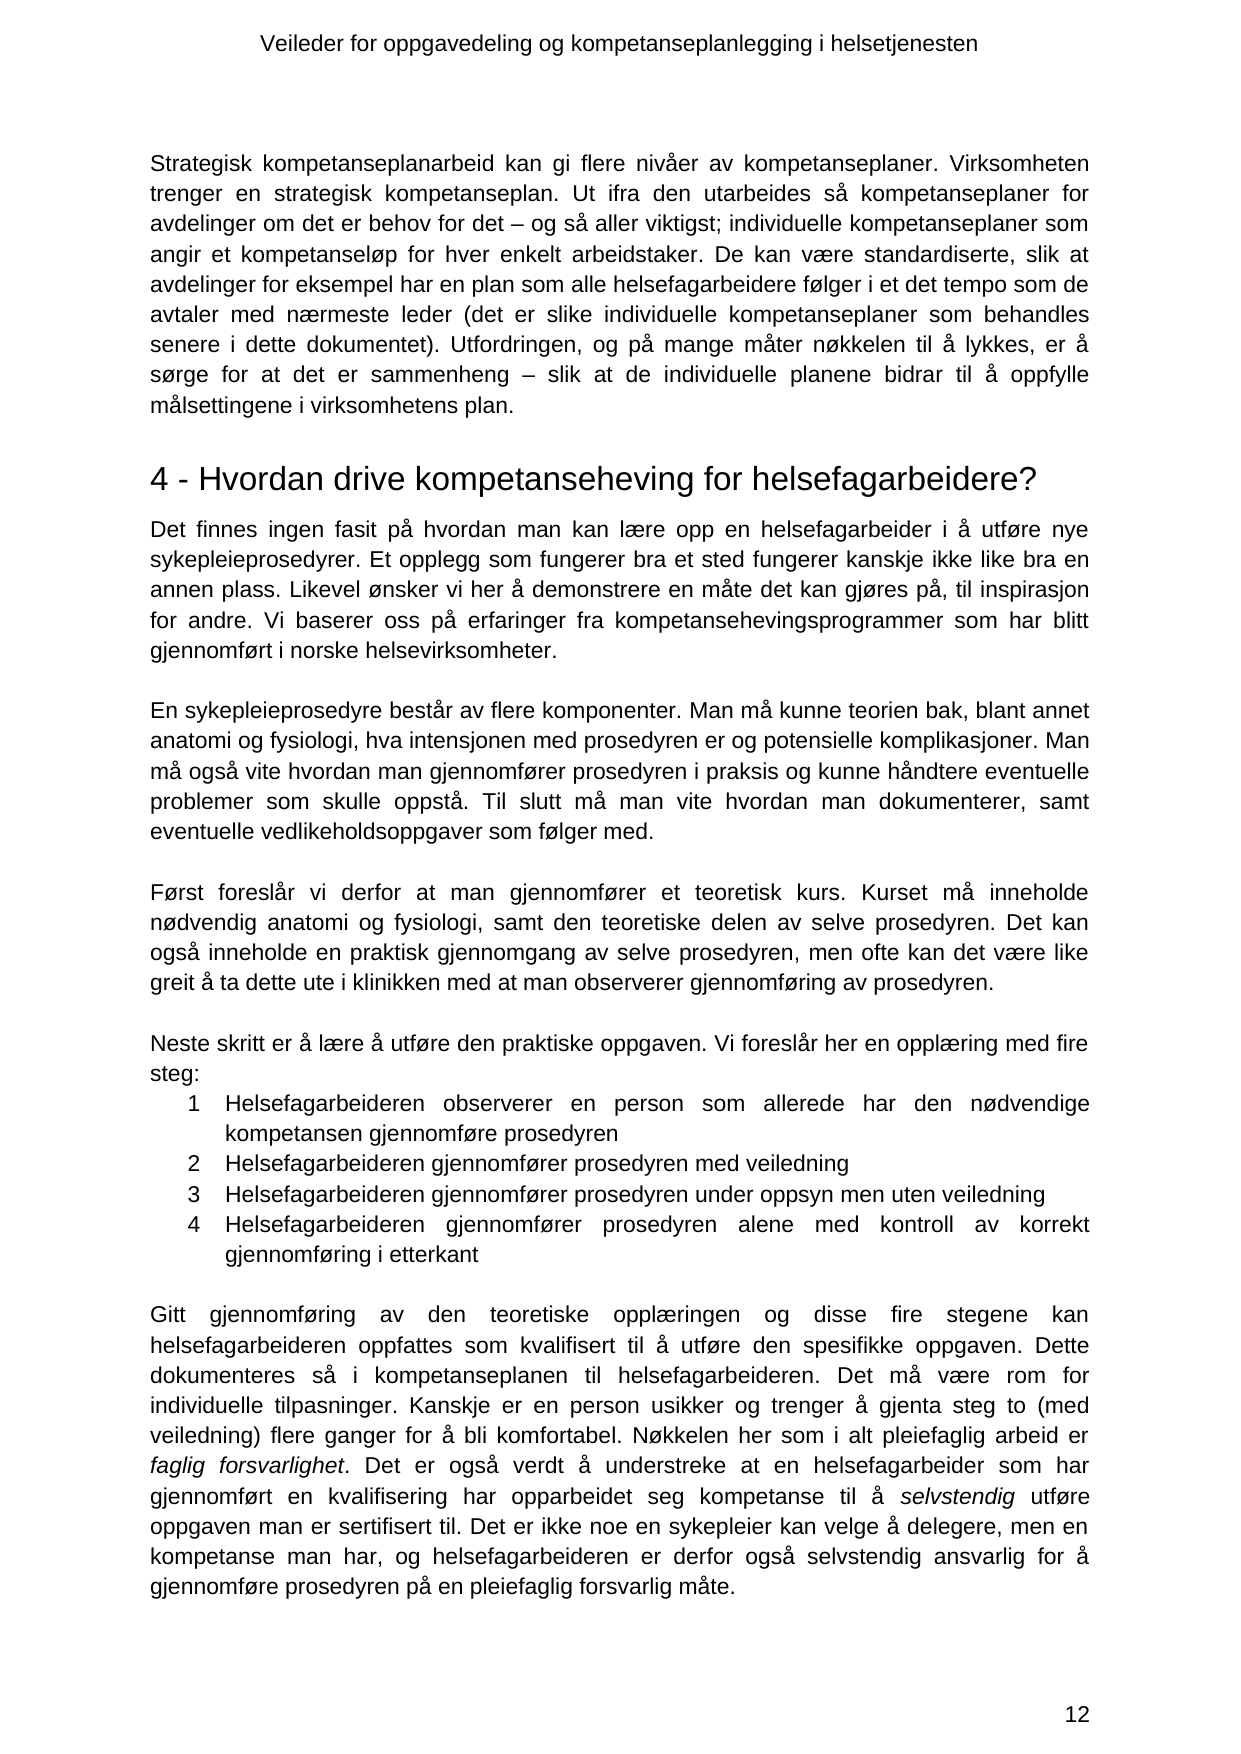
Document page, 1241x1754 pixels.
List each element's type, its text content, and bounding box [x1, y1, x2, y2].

text Det finnes ingen fasit på hvordan man kan lære opp en helsefagarbeider i å utføre nye sykepleieprosedyrer. Et opplegg som fungerer bra et sted fungerer kanskje ikke like bra en annen plass. Likevel ønsker vi her å demonstrere en måte det kan gjøres på, til inspirasjon for andre. Vi baserer oss på erfaringer fra kompetansehevingsprogrammer som har blitt gjennomført i norske helsevirksomheter. [150, 516, 1090, 663]
text Strategisk kompetanseplanarbeid kan gi flere nivåer av kompetanseplaner. Virksomheten trenger en strategisk kompetanseplan. Ut ifra den utarbeides så kompetanseplaner for avdelinger om det er behov for det – og så aller viktigst; individuelle kompetanseplaner som angir et kompetanseløp for hver enkelt arbeidstaker. De kan være standardiserte, slik at avdelinger for eksempel har en plan som alle helsefagarbeidere følger i et det tempo som de avtaler med nærmeste leder (det er slike individuelle kompetanseplaner som behandles senere i dette dokumentet). Utfordringen, og på mange måter nøkkelen til å lykkes, er å sørge for at det er sammenheng – slik at de individuelle planene bidrar til å oppfylle målsettingene i virksomhetens plan. [150, 150, 1090, 418]
list Helsefagarbeideren observerer en person som allerede har den nødvendige kompetansen gjennomføre prosedyren [187, 1090, 1090, 1147]
text En sykepleieprosedyre består av flere komponenter. Man må kunne teorien bak, blant annet anatomi og fysiologi, hva intensjonen med prosedyren er og potensielle komplikasjoner. Man må også vite hvordan man gjennomfører prosedyren i praksis og kunne håndtere eventuelle problemer som skulle oppstå. Til slutt må man vite hvordan man dokumenterer, samt eventuelle vedlikeholdsoppgaver som følger med. [150, 697, 1090, 844]
text Neste skritt er å lære å utføre den praktiske oppgaven. Vi foreslår her en opplæring med fire steg: [150, 1029, 1090, 1086]
text Gitt gjennomføring av den teoretiske opplæringen og disse fire stegene kan helsefagarbeideren oppfattes som kvalifisert til å utføre den spesifikke oppgaven. Dette dokumenteres så i kompetanseplanen til helsefagarbeideren. Det må være rom for individuelle tilpasninger. Kanskje er en person usikker og trenger å gjenta steg to (med veiledning) flere ganger for å bli komfortabel. Nøkkelen her som i alt pleiefaglig arbeid er faglig forsvarlighet. Det er også verdt å understreke at en helsefagarbeider som har gjennomført en kvalifisering har opparbeidet seg kompetanse til å selvstendig utføre oppgaven man er sertifisert til. Det er ikke noe en sykepleier kan velge å delegere, men en kompetanse man har, og helsefagarbeideren er derfor også selvstendig ansvarlig for å gjennomføre prosedyren på en pleiefaglig forsvarlig måte. [150, 1301, 1090, 1600]
subtitle 4 - Hvordan drive kompetanseheving for helsefagarbeidere? [150, 459, 1090, 498]
text Først foreslår vi derfor at man gjennomfører et teoretisk kurs. Kurset må inneholde nødvendig anatomi og fysiologi, samt den teoretiske delen av selve prosedyren. Det kan også inneholde en praktisk gjennomgang av selve prosedyren, men ofte kan det være like greit å ta dette ute i klinikken med at man observerer gjennomføring av prosedyren. [150, 878, 1090, 996]
list Helsefagarbeideren gjennomfører prosedyren under oppsyn men uten veiledning [187, 1181, 1090, 1207]
list Helsefagarbeideren gjennomfører prosedyren med veiledning [187, 1150, 1090, 1177]
list Helsefagarbeideren gjennomfører prosedyren alene med kontroll av korrekt gjennomføring i etterkant [187, 1211, 1090, 1267]
